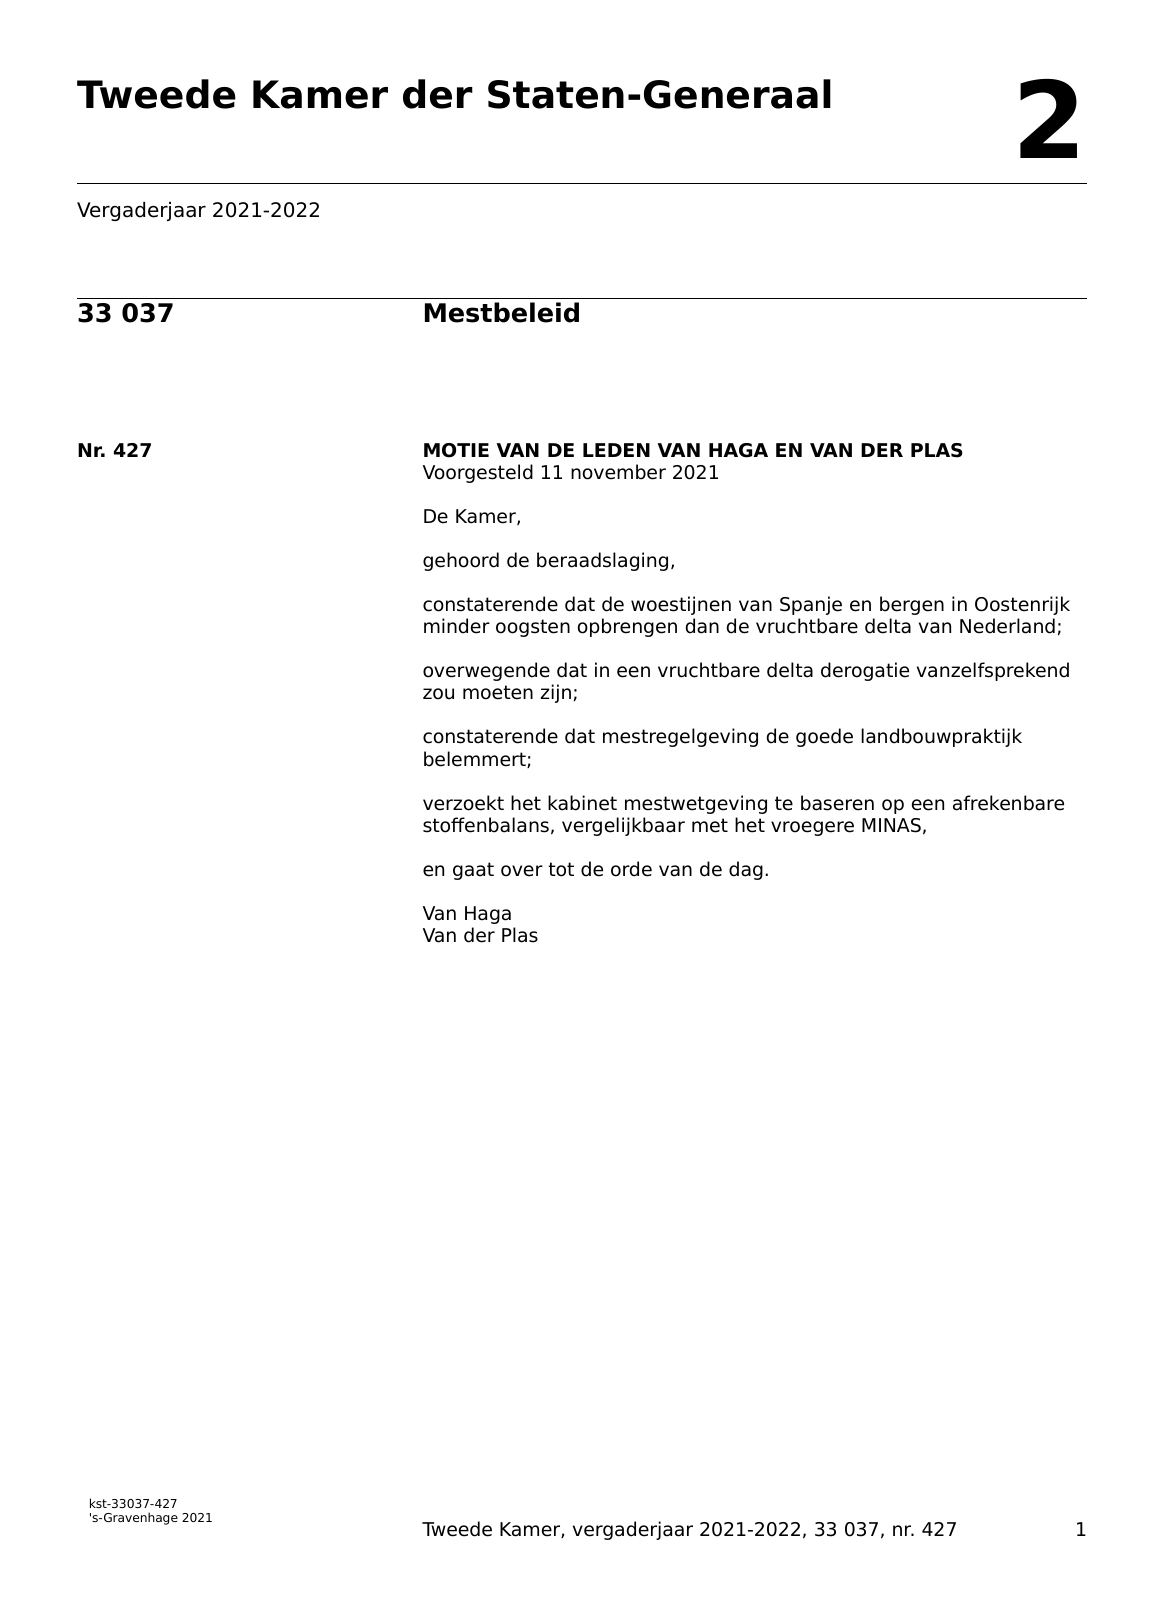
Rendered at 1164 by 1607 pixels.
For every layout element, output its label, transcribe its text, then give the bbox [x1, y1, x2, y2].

text kst-33037-427 [88, 1497, 323, 1511]
text 's-Gravenhage 2021 [88, 1511, 323, 1525]
text Voorgesteld 11 november 2021 [422, 462, 1087, 484]
text constaterende dat de woestijnen van Spanje en bergen in Oostenrijk minder oogsten opbrengen dan de vruchtbare delta van Nederland; [422, 594, 1087, 638]
text Van Haga [422, 903, 1087, 925]
text verzoekt het kabinet mestwetgeving te baseren op een afrekenbare stoffenbalans, vergelijkbaar met het vroegere MINAS, [422, 793, 1087, 837]
table_header 2 [886, 59, 1087, 183]
text overwegende dat in een vruchtbare delta derogatie vanzelfsprekend zou moeten zijn; [422, 660, 1087, 704]
text Van der Plas [422, 925, 1087, 947]
table_cell Vergaderjaar 2021-2022 [77, 184, 1087, 298]
text en gaat over tot de orde van de dag. [422, 859, 1087, 881]
text De Kamer, [422, 506, 1087, 528]
subtitle Nr. 427 MOTIE VAN DE LEDEN VAN HAGA EN VAN DER PLAS [77, 440, 1087, 462]
subtitle 33 037 Mestbeleid [77, 299, 1087, 329]
table_header Tweede Kamer der Staten-Generaal [77, 59, 886, 183]
text gehoord de beraadslaging, [422, 550, 1087, 572]
text constaterende dat mestregelgeving de goede landbouwpraktijk belemmert; [422, 726, 1087, 770]
